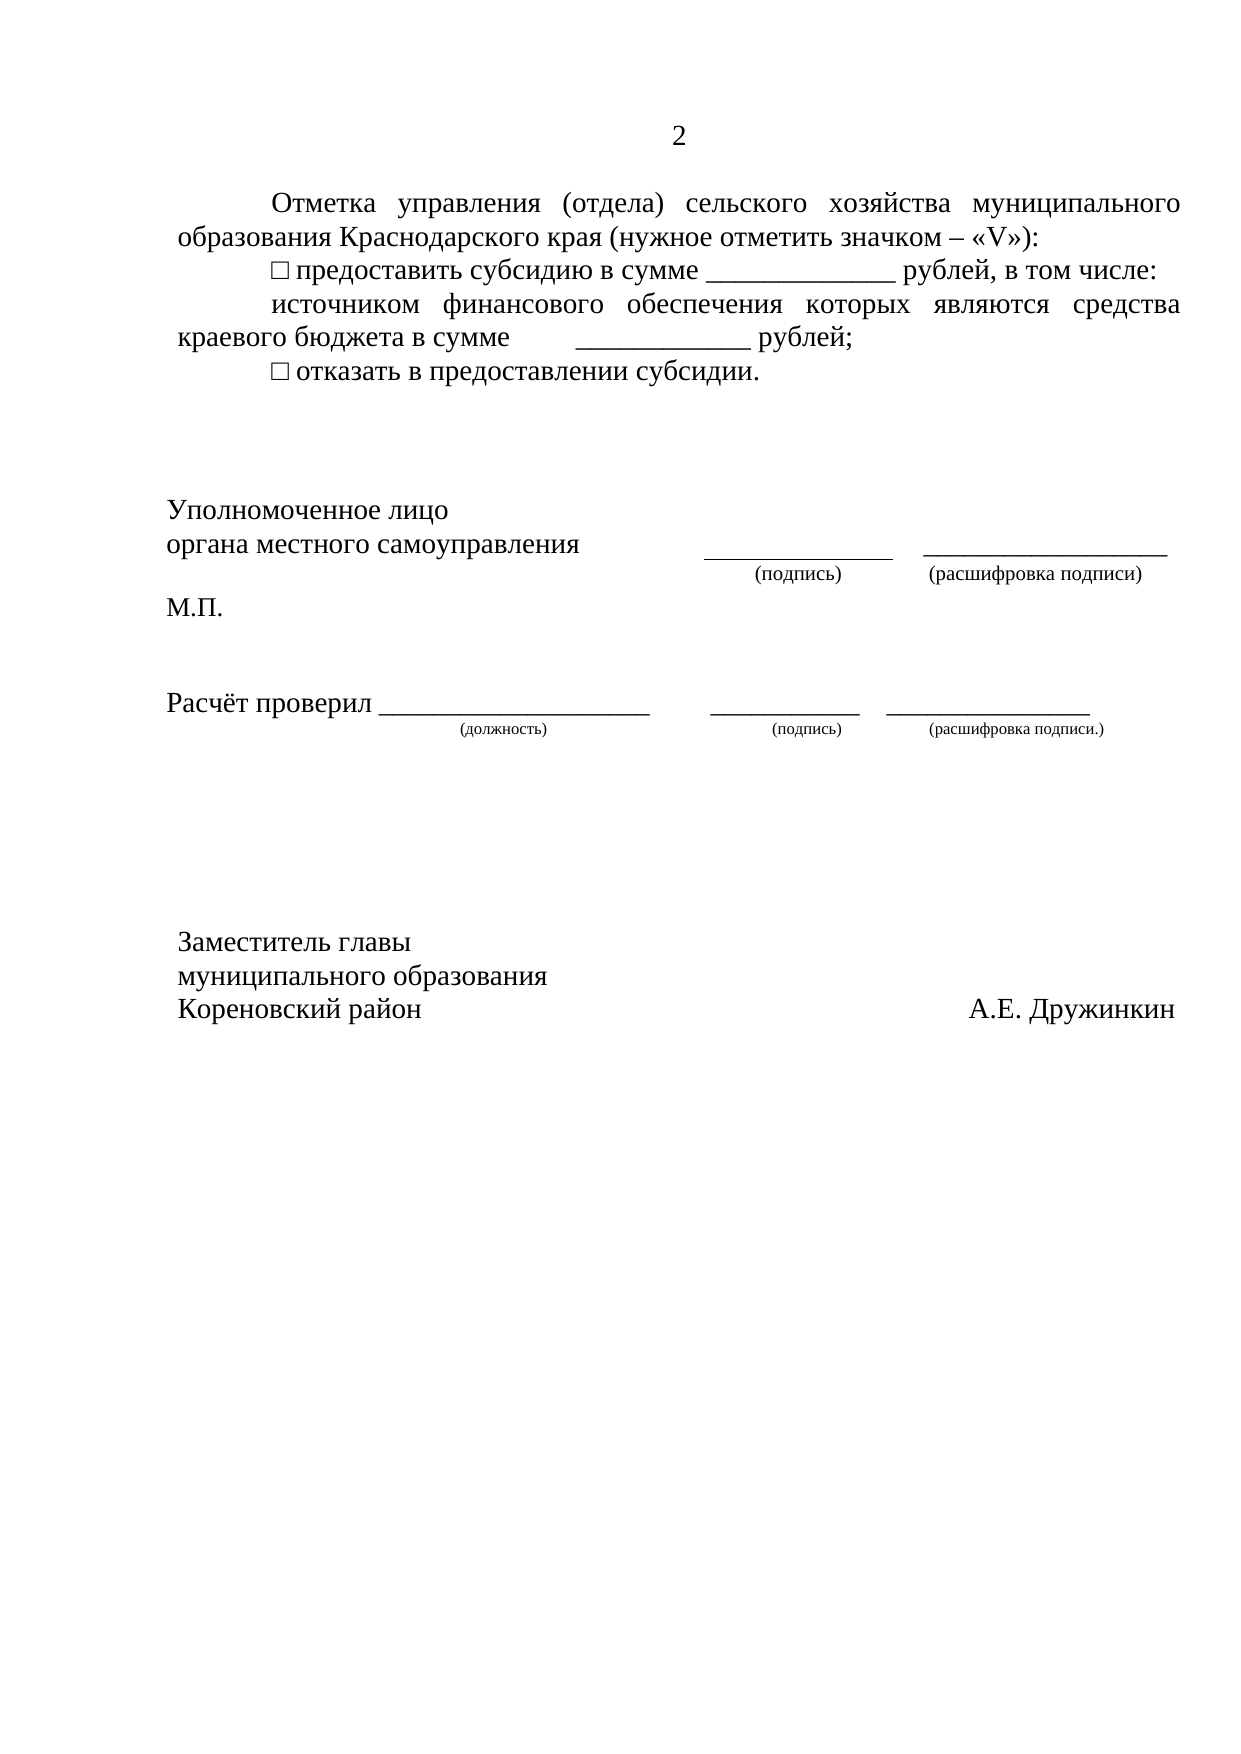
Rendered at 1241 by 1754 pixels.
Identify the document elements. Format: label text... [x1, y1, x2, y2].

table_cell __________________ [893, 492, 1178, 559]
text муниципального образования [177, 958, 1181, 992]
text Кореновский район А.Е. Дружинкин [177, 992, 1181, 1025]
text источником финансового обеспечения которых являются средства краевого бюджета в сумме ____________ рублей; [177, 286, 1181, 353]
text □ отказать в предоставлении субсидии. [177, 353, 1181, 386]
table_cell [704, 492, 892, 559]
table_header [155, 418, 719, 492]
text □ предоставить субсидию в сумме _____________ рублей, в том числе: [177, 252, 1181, 286]
table_header [1152, 418, 1178, 492]
text Заместитель главы [177, 924, 1181, 958]
table_cell Расчёт проверил ____________________ ___________ _______________ [155, 685, 1178, 718]
table_header [934, 418, 1152, 492]
text Отметка управления (отдела) сельского хозяйства муниципального образования Краснодарского края (нужное отметить значком – «V»): [177, 185, 1181, 252]
table_cell М.П. [155, 559, 704, 654]
table_cell Уполномоченное лицо органа местного самоуправления [155, 492, 704, 559]
table_cell (должность) (подпись) (расшифровка подписи.) [155, 719, 1178, 738]
table_cell [155, 654, 704, 685]
table_header [719, 418, 875, 492]
table_header [875, 418, 934, 492]
text 2 [177, 118, 1181, 152]
table_cell [704, 654, 892, 685]
table_cell [893, 654, 1178, 685]
table_cell (подпись) [704, 560, 892, 654]
table_cell (расшифровка подписи) [893, 559, 1178, 654]
